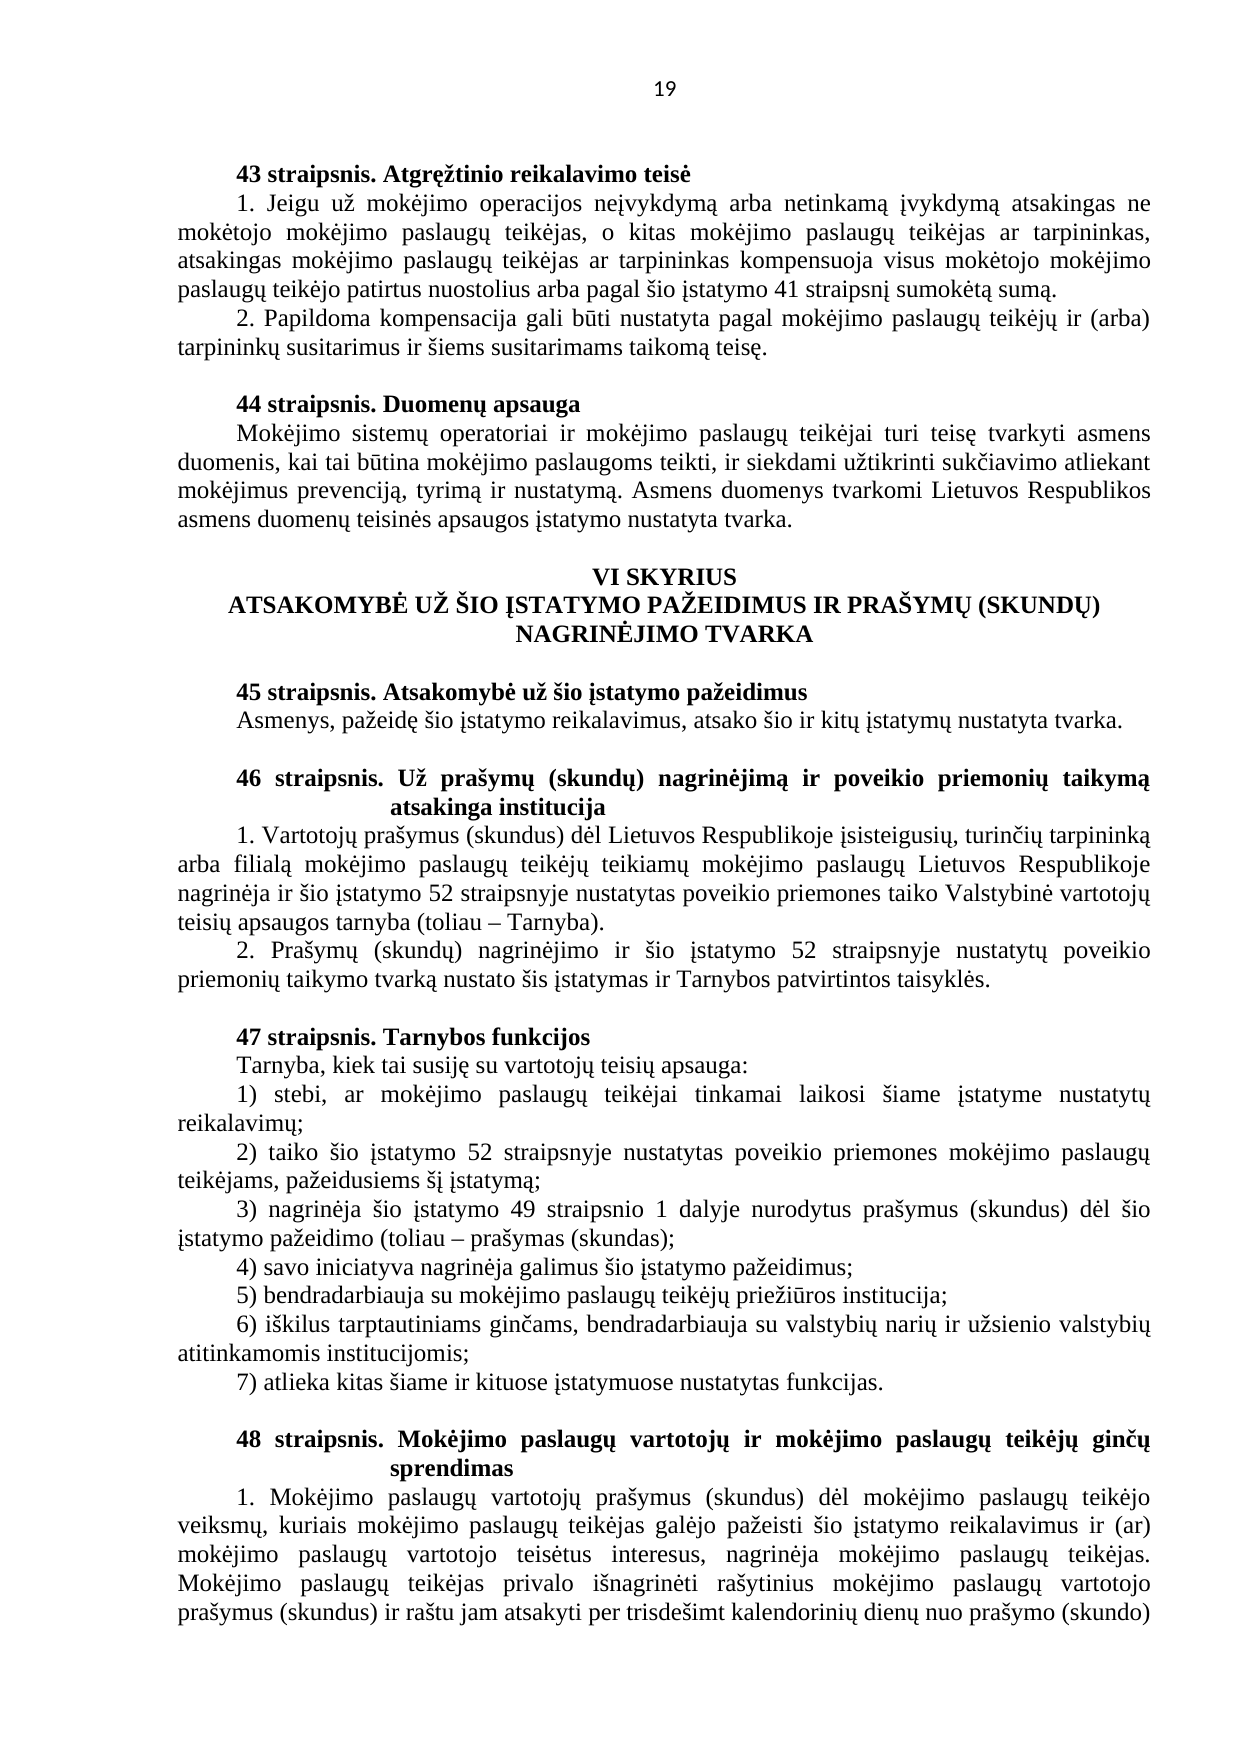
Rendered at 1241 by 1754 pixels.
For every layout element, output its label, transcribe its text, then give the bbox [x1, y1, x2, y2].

text 6) iškilus tarptautiniams ginčams, bendradarbiauja su valstybių narių ir užsienio valstybių atitinkamomis institucijomis; [177, 1309, 1152, 1367]
text 46 straipsnis. Už prašymų (skundų) nagrinėjimą ir poveikio priemonių taikymą atsakinga institucija [236, 763, 1152, 821]
text 43 straipsnis. Atgręžtinio reikalavimo teisė [177, 159, 1152, 188]
text 1. Mokėjimo paslaugų vartotojų prašymus (skundus) dėl mokėjimo paslaugų teikėjo veiksmų, kuriais mokėjimo paslaugų teikėjas galėjo pažeisti šio įstatymo reikalavimus ir (ar) mokėjimo paslaugų vartotojo teisėtus interesus, nagrinėja mokėjimo paslaugų teikėjas. Mokėjimo paslaugų teikėjas privalo išnagrinėti rašytinius mokėjimo paslaugų vartotojo prašymus (skundus) ir raštu jam atsakyti per trisdešimt kalendorinių dienų nuo prašymo (skundo) [177, 1482, 1152, 1626]
text 5) bendradarbiauja su mokėjimo paslaugų teikėjų priežiūros institucija; [177, 1281, 1152, 1309]
text Tarnyba, kiek tai susiję su vartotojų teisių apsauga: [177, 1051, 1152, 1079]
text 2) taiko šio įstatymo 52 straipsnyje nustatytas poveikio priemones mokėjimo paslaugų teikėjams, pažeidusiems šį įstatymą; [177, 1137, 1152, 1194]
text 3) nagrinėja šio įstatymo 49 straipsnio 1 dalyje nurodytus prašymus (skundus) dėl šio įstatymo pažeidimo (toliau – prašymas (skundas); [177, 1194, 1152, 1252]
text 1. Jeigu už mokėjimo operacijos neįvykdymą arba netinkamą įvykdymą atsakingas ne mokėtojo mokėjimo paslaugų teikėjas, o kitas mokėjimo paslaugų teikėjas ar tarpininkas, atsakingas mokėjimo paslaugų teikėjas ar tarpininkas kompensuoja visus mokėtojo mokėjimo paslaugų teikėjo patirtus nuostolius arba pagal šio įstatymo 41 straipsnį sumokėtą sumą. [177, 188, 1152, 303]
text 4) savo iniciatyva nagrinėja galimus šio įstatymo pažeidimus; [177, 1252, 1152, 1281]
text 1. Vartotojų prašymus (skundus) dėl Lietuvos Respublikoje įsisteigusių, turinčių tarpininką arba filialą mokėjimo paslaugų teikėjų teikiamų mokėjimo paslaugų Lietuvos Respublikoje nagrinėja ir šio įstatymo 52 straipsnyje nustatytas poveikio priemones taiko Valstybinė vartotojų teisių apsaugos tarnyba (toliau – Tarnyba). [177, 821, 1152, 936]
text 7) atlieka kitas šiame ir kituose įstatymuose nustatytas funkcijas. [177, 1367, 1152, 1396]
text 2. Papildoma kompensacija gali būti nustatyta pagal mokėjimo paslaugų teikėjų ir (arba) tarpininkų susitarimus ir šiems susitarimams taikomą teisę. [177, 303, 1152, 361]
text VI SKYRIUS [177, 562, 1152, 591]
text ATSAKOMYBĖ UŽ ŠIO ĮSTATYMO PAŽEIDIMUS IR PRAŠYMŲ (SKUNDŲ) NAGRINĖJIMO TVARKA [177, 591, 1152, 648]
text 44 straipsnis. Duomenų apsauga [177, 389, 1152, 418]
text Asmenys, pažeidę šio įstatymo reikalavimus, atsako šio ir kitų įstatymų nustatyta tvarka. [177, 706, 1152, 734]
text 47 straipsnis. Tarnybos funkcijos [177, 1022, 1152, 1051]
text 2. Prašymų (skundų) nagrinėjimo ir šio įstatymo 52 straipsnyje nustatytų poveikio priemonių taikymo tvarką nustato šis įstatymas ir Tarnybos patvirtintos taisyklės. [177, 936, 1152, 993]
text 48 straipsnis. Mokėjimo paslaugų vartotojų ir mokėjimo paslaugų teikėjų ginčų sprendimas [236, 1424, 1152, 1482]
text 45 straipsnis. Atsakomybė už šio įstatymo pažeidimus [177, 677, 1152, 706]
text 1) stebi, ar mokėjimo paslaugų teikėjai tinkamai laikosi šiame įstatyme nustatytų reikalavimų; [177, 1079, 1152, 1137]
text Mokėjimo sistemų operatoriai ir mokėjimo paslaugų teikėjai turi teisę tvarkyti asmens duomenis, kai tai būtina mokėjimo paslaugoms teikti, ir siekdami užtikrinti sukčiavimo atliekant mokėjimus prevenciją, tyrimą ir nustatymą. Asmens duomenys tvarkomi Lietuvos Respublikos asmens duomenų teisinės apsaugos įstatymo nustatyta tvarka. [177, 418, 1152, 533]
